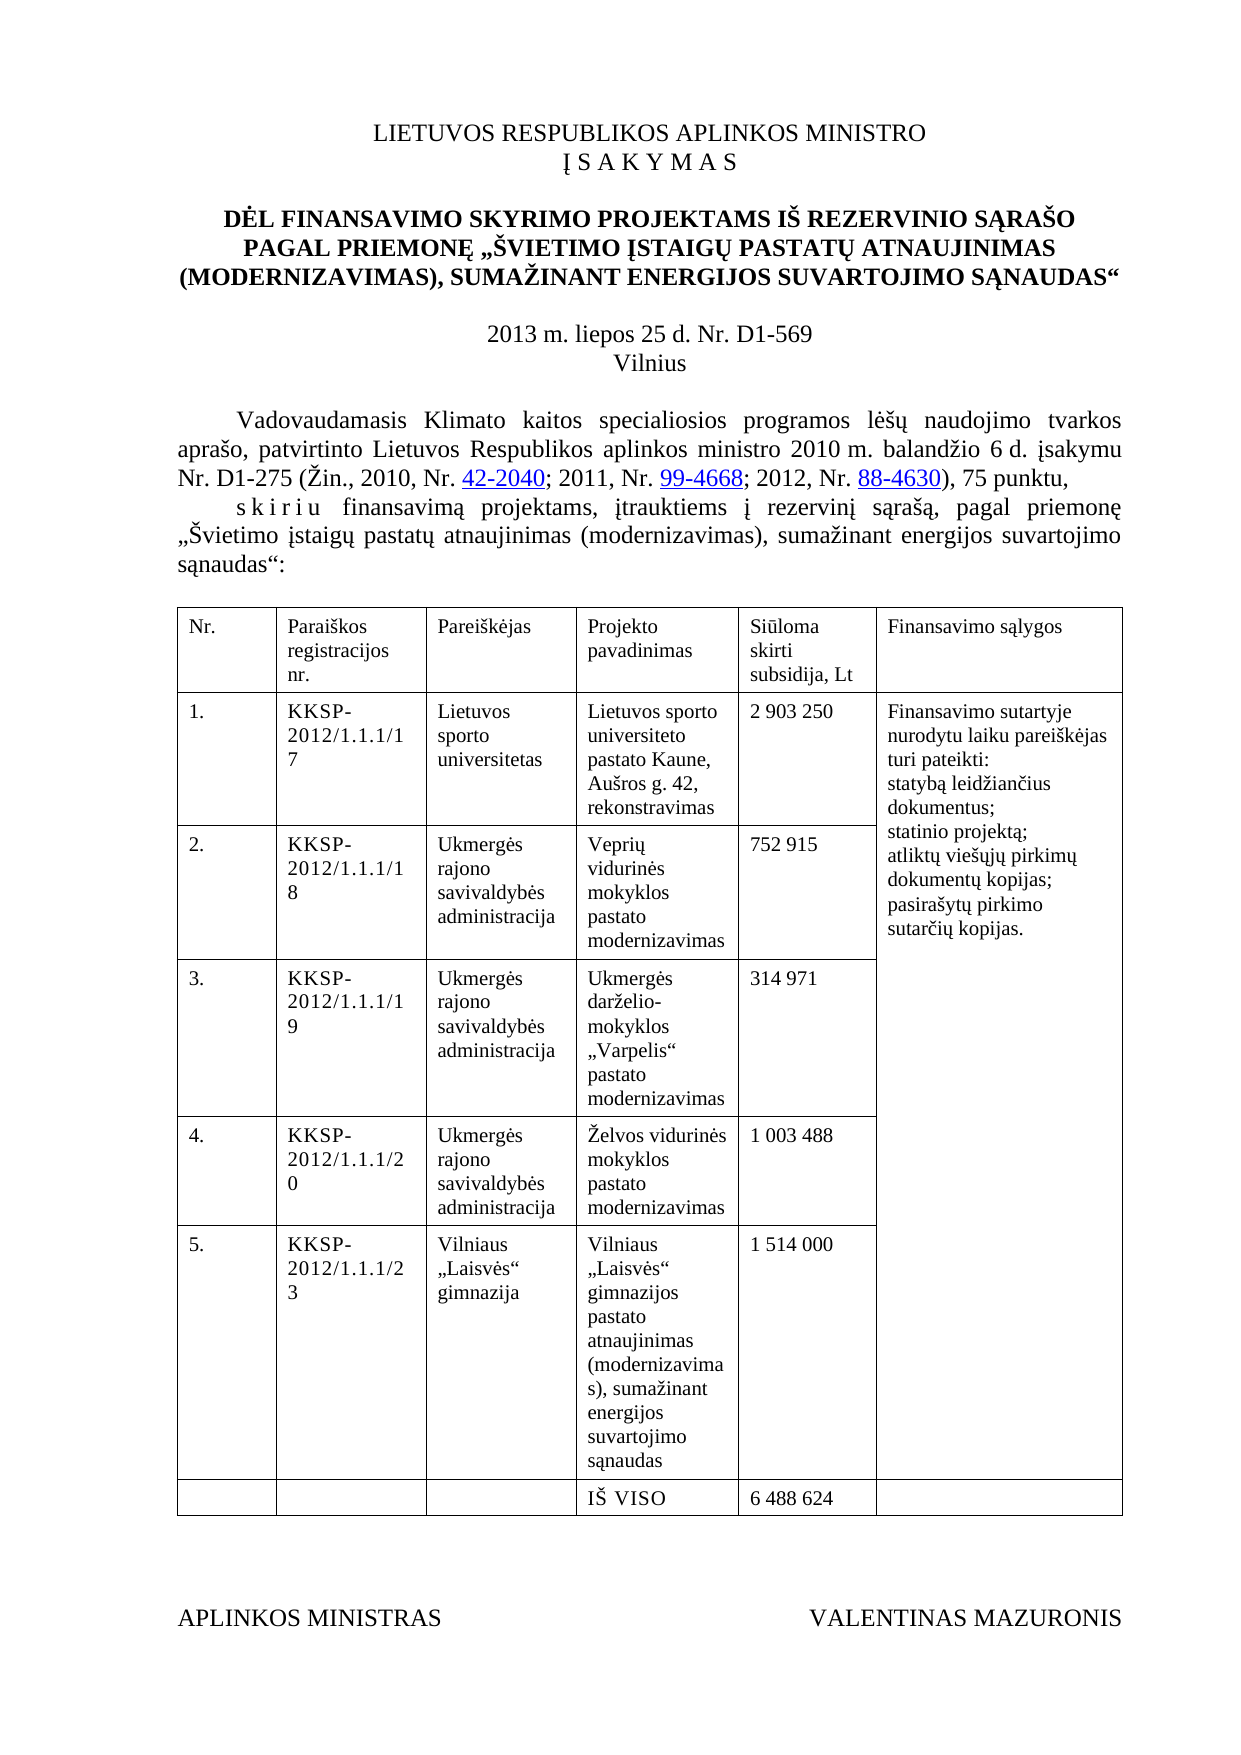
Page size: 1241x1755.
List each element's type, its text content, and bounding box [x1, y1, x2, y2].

table_cell 4. [178, 1117, 276, 1225]
table_header Paraiškos registracijos nr. [277, 608, 426, 692]
text 2013 m. liepos 25 d. Nr. D1-569 [177, 319, 1122, 348]
table_cell Ukmergės darželio-mokyklos „Varpelis“ pastato modernizavimas [577, 960, 738, 1116]
table_cell Ukmergės rajono savivaldybės administracija [427, 960, 576, 1116]
table_cell Lietuvos sporto universiteto pastato Kaune, Aušros g. 42, rekonstravimas [577, 693, 738, 825]
text skiriu finansavimą projektams, įtrauktiems į rezervinį sąrašą, pagal priemonę „Švietimo įstaigų pastatų atnaujinimas (modernizavimas), sumažinant energijos suvartojimo sąnaudas“: [177, 492, 1122, 578]
table_cell KKSP-2012/1.1.1/20 [277, 1117, 426, 1225]
table_cell 1 003 488 [739, 1117, 876, 1225]
table_cell 314 971 [739, 960, 876, 1116]
table_cell Lietuvos sporto universitetas [427, 693, 576, 825]
text Į S A K Y M A S [177, 147, 1122, 176]
text LIETUVOS RESPUBLIKOS APLINKOS MINISTRO [177, 118, 1122, 147]
table_header Siūloma skirti subsidija, Lt [739, 608, 876, 692]
table_cell Finansavimo sutartyje nurodytu laiku pareiškėjas turi pateikti: statybą leidžiančius dokumentus; statinio projektą; atliktų viešųjų pirkimų dokumentų kopijas; pasirašytų pirkimo sutarčių kopijas. [877, 693, 1122, 1478]
table_cell [277, 1480, 426, 1515]
text Vadovaudamasis Klimato kaitos specialiosios programos lėšų naudojimo tvarkos aprašo, patvirtinto Lietuvos Respublikos aplinkos ministro 2010 m. balandžio 6 d. įsakymu Nr. D1-275 (Žin., 2010, Nr. 42-2040; 2011, Nr. 99-4668; 2012, Nr. 88-4630), 75 punktu, [177, 406, 1122, 492]
table_cell [427, 1480, 576, 1515]
table_cell Želvos vidurinės mokyklos pastato modernizavimas [577, 1117, 738, 1225]
table_cell [877, 1480, 1122, 1515]
table_header Nr. [178, 608, 276, 692]
text Aplinkos ministras Valentinas Mazuronis [177, 1603, 1122, 1631]
text Vilnius [177, 348, 1122, 377]
table_header Pareiškėjas [427, 608, 576, 692]
table_cell KKSP-2012/1.1.1/19 [277, 960, 426, 1116]
table_cell 2 903 250 [739, 693, 876, 825]
table_header Projekto pavadinimas [577, 608, 738, 692]
table_cell 752 915 [739, 826, 876, 958]
table_cell Vilniaus „Laisvės“ gimnazija [427, 1226, 576, 1478]
table_cell 6 488 624 [739, 1480, 876, 1515]
table_cell 1. [178, 693, 276, 825]
table_cell KKSP-2012/1.1.1/18 [277, 826, 426, 958]
table_cell 2. [178, 826, 276, 958]
table_cell 5. [178, 1226, 276, 1478]
table_cell Ukmergės rajono savivaldybės administracija [427, 826, 576, 958]
table_cell Vilniaus „Laisvės“ gimnazijos pastato atnaujinimas (modernizavimas), sumažinant energijos suvartojimo sąnaudas [577, 1226, 738, 1478]
table_cell Ukmergės rajono savivaldybės administracija [427, 1117, 576, 1225]
table_header Finansavimo sąlygos [877, 608, 1122, 692]
table_cell KKSP-2012/1.1.1/17 [277, 693, 426, 825]
table_cell 3. [178, 960, 276, 1116]
table_cell [178, 1480, 276, 1515]
table_cell Veprių vidurinės mokyklos pastato modernizavimas [577, 826, 738, 958]
table_cell KKSP-2012/1.1.1/23 [277, 1226, 426, 1478]
table_cell 1 514 000 [739, 1226, 876, 1478]
table_cell IŠ VISO [577, 1480, 738, 1515]
text DĖL FINANSAVIMO SKYRIMO PROJEKTAMS IŠ REZERVINIO SĄRAŠO PAGAL PRIEMONĘ „ŠVIETIMO ĮSTAIGŲ PASTATŲ ATNAUJINIMAS (MODERNIZAVIMAS), SUMAŽINANT ENERGIJOS SUVARTOJIMO SĄNAUDAS“ [177, 204, 1122, 291]
